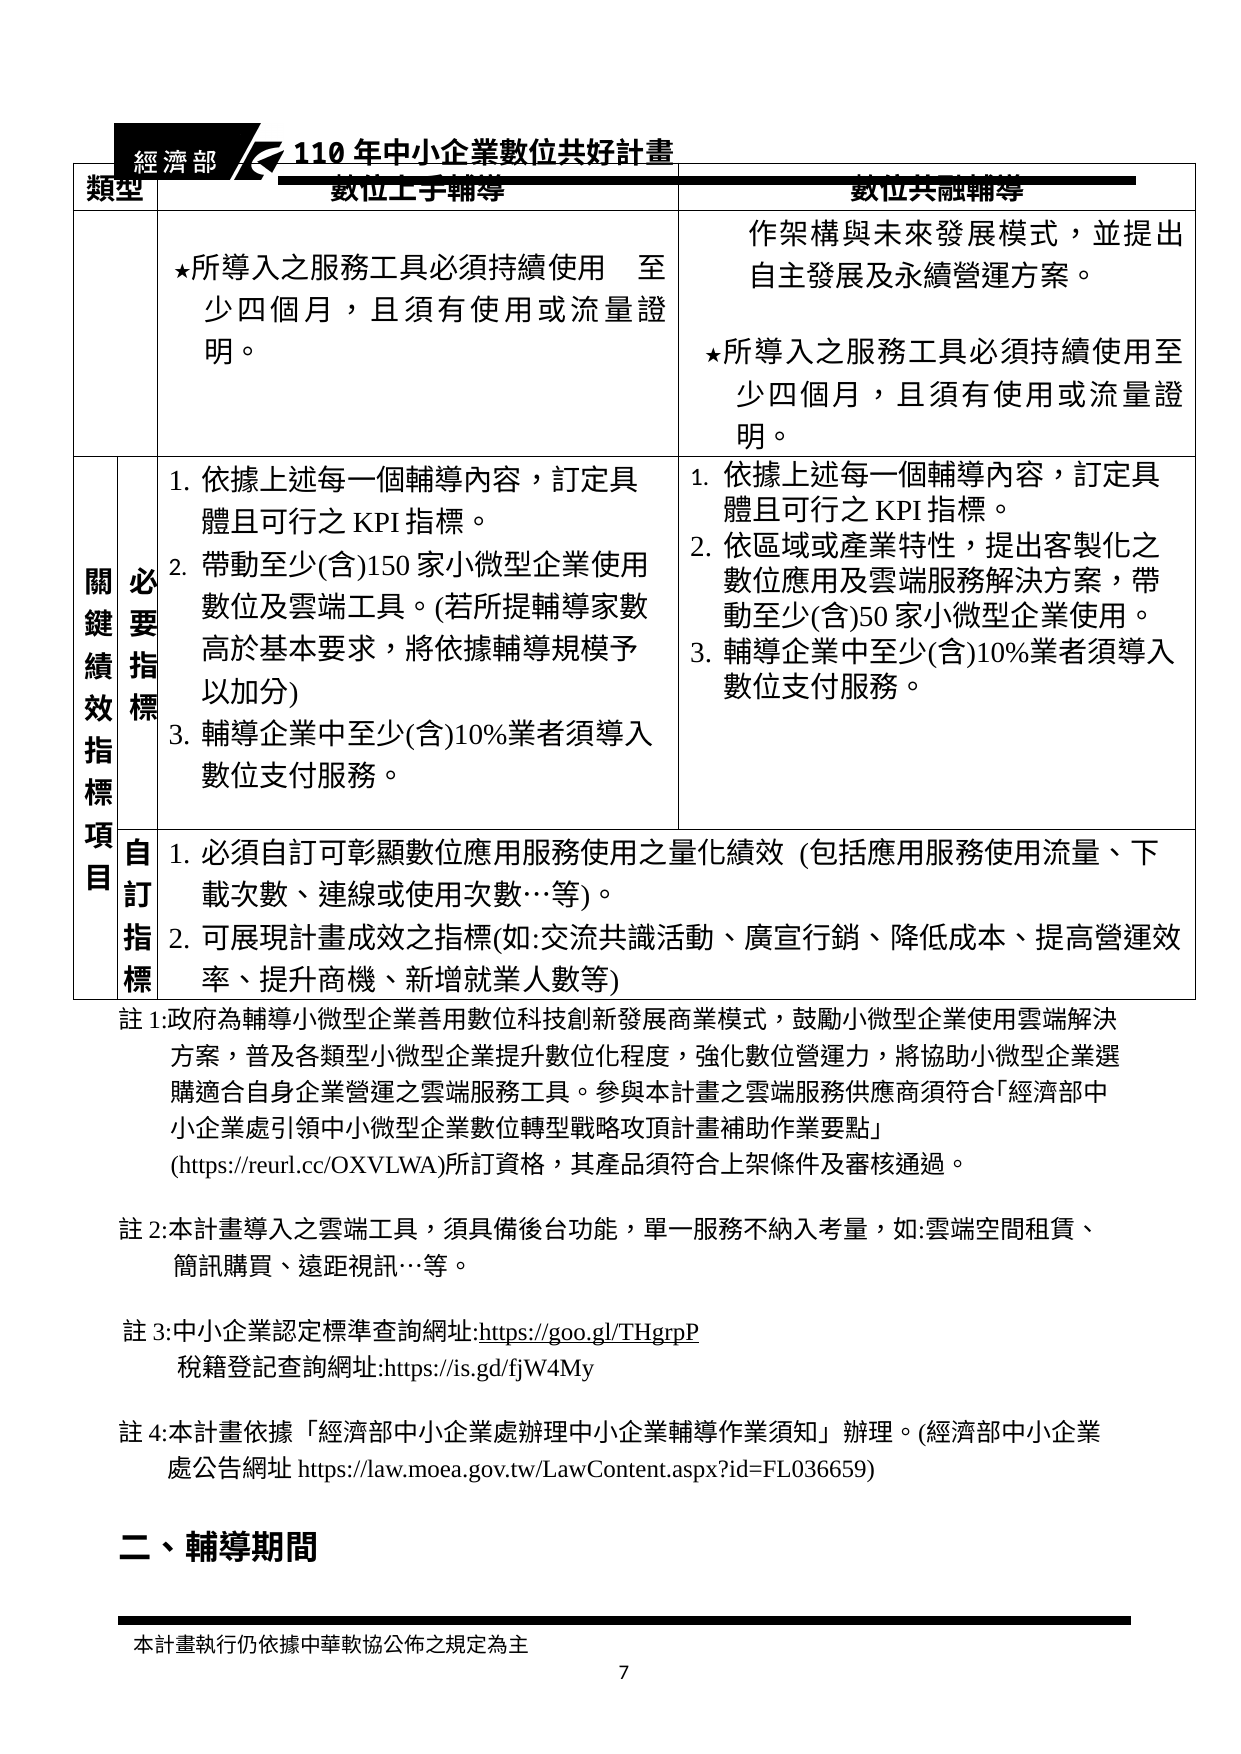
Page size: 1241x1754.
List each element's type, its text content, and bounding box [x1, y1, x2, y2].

text 稅籍登記查詢網址:https://is.gd/fjW4My [177, 1347, 1122, 1384]
text 註3:中小企業認定標準查詢網址:https://goo.gl/THgrpP [122, 1311, 1122, 1347]
table_header 數位上手輔導 [158, 180, 678, 210]
table_cell 自訂指標 [118, 830, 157, 999]
text 註2:本計畫導入之雲端工具，須具備後台功能，單一服務不納入考量，如:雲端空間租賃、簡訊購買、遠距視訊…等。 [118, 1210, 1122, 1282]
text 註1:政府為輔導小微型企業善用數位科技創新發展商業模式，鼓勵小微型企業使用雲端解決方案，普及各類型小微型企業提升數位化程度，強化數位營運力，將協助小微型企業選購適合自身企業營運之雲端服務工具。參與本計畫之雲端服務供應商須符合｢經濟部中小企業處引領中小微型企業數位轉型戰略攻頂計畫補助作業要點｣ (https://reurl.cc/OXVLWA)所訂資格，其產品須符合上架條件及審核通過。 [118, 1000, 1122, 1181]
subtitle 二、輔導期間 [118, 1504, 1122, 1566]
table_cell 必要指標 [118, 457, 157, 829]
table_cell 依據上述每一個輔導內容，訂定具體且可行之KPI指標。 帶動至少(含)150家小微型企業使用數位及雲端工具。(若所提輔導家數高於基本要求，將依據輔導規模予以加分) 輔導企業中至少(含)10%業者須導入數位支付服務。 [158, 457, 678, 829]
table_cell [74, 211, 157, 456]
table_cell 依據上述每一個輔導內容，訂定具體且可行之KPI指標。 依區域或產業特性，提出客製化之數位應用及雲端服務解決方案，帶動至少(含)50家小微型企業使用。 輔導企業中至少(含)10%業者須導入數位支付服務。 [679, 457, 1195, 829]
table_header 數位共融輔導 [679, 164, 1195, 210]
table_header 類型 [74, 164, 157, 210]
table_cell 作架構與未來發展模式，並提出自主發展及永續營運方案。 ★所導入之服務工具必須持續使用至 少四個月，且須有使用或流量證明。 [679, 211, 1195, 456]
table_cell 必須自訂可彰顯數位應用服務使用之量化績效 (包括應用服務使用流量、下載次數、連線或使用次數…等)。 可展現計畫成效之指標(如:交流共識活動、廣宣行銷、降低成本、提高營運效率、提升商機、新增就業人數等) [158, 830, 1195, 999]
text 註4:本計畫依據「經濟部中小企業處辦理中小企業輔導作業須知」辦理。(經濟部中小企業處公告網址https://law.moea.gov.tw/LawContent.aspx?id=FL036659) [118, 1412, 1122, 1485]
table_cell 關鍵績效指標項目 [74, 457, 117, 999]
table_cell ★所導入之服務工具必須持續使用 至少四個月，且須有使用或流量證明。 [158, 211, 678, 456]
